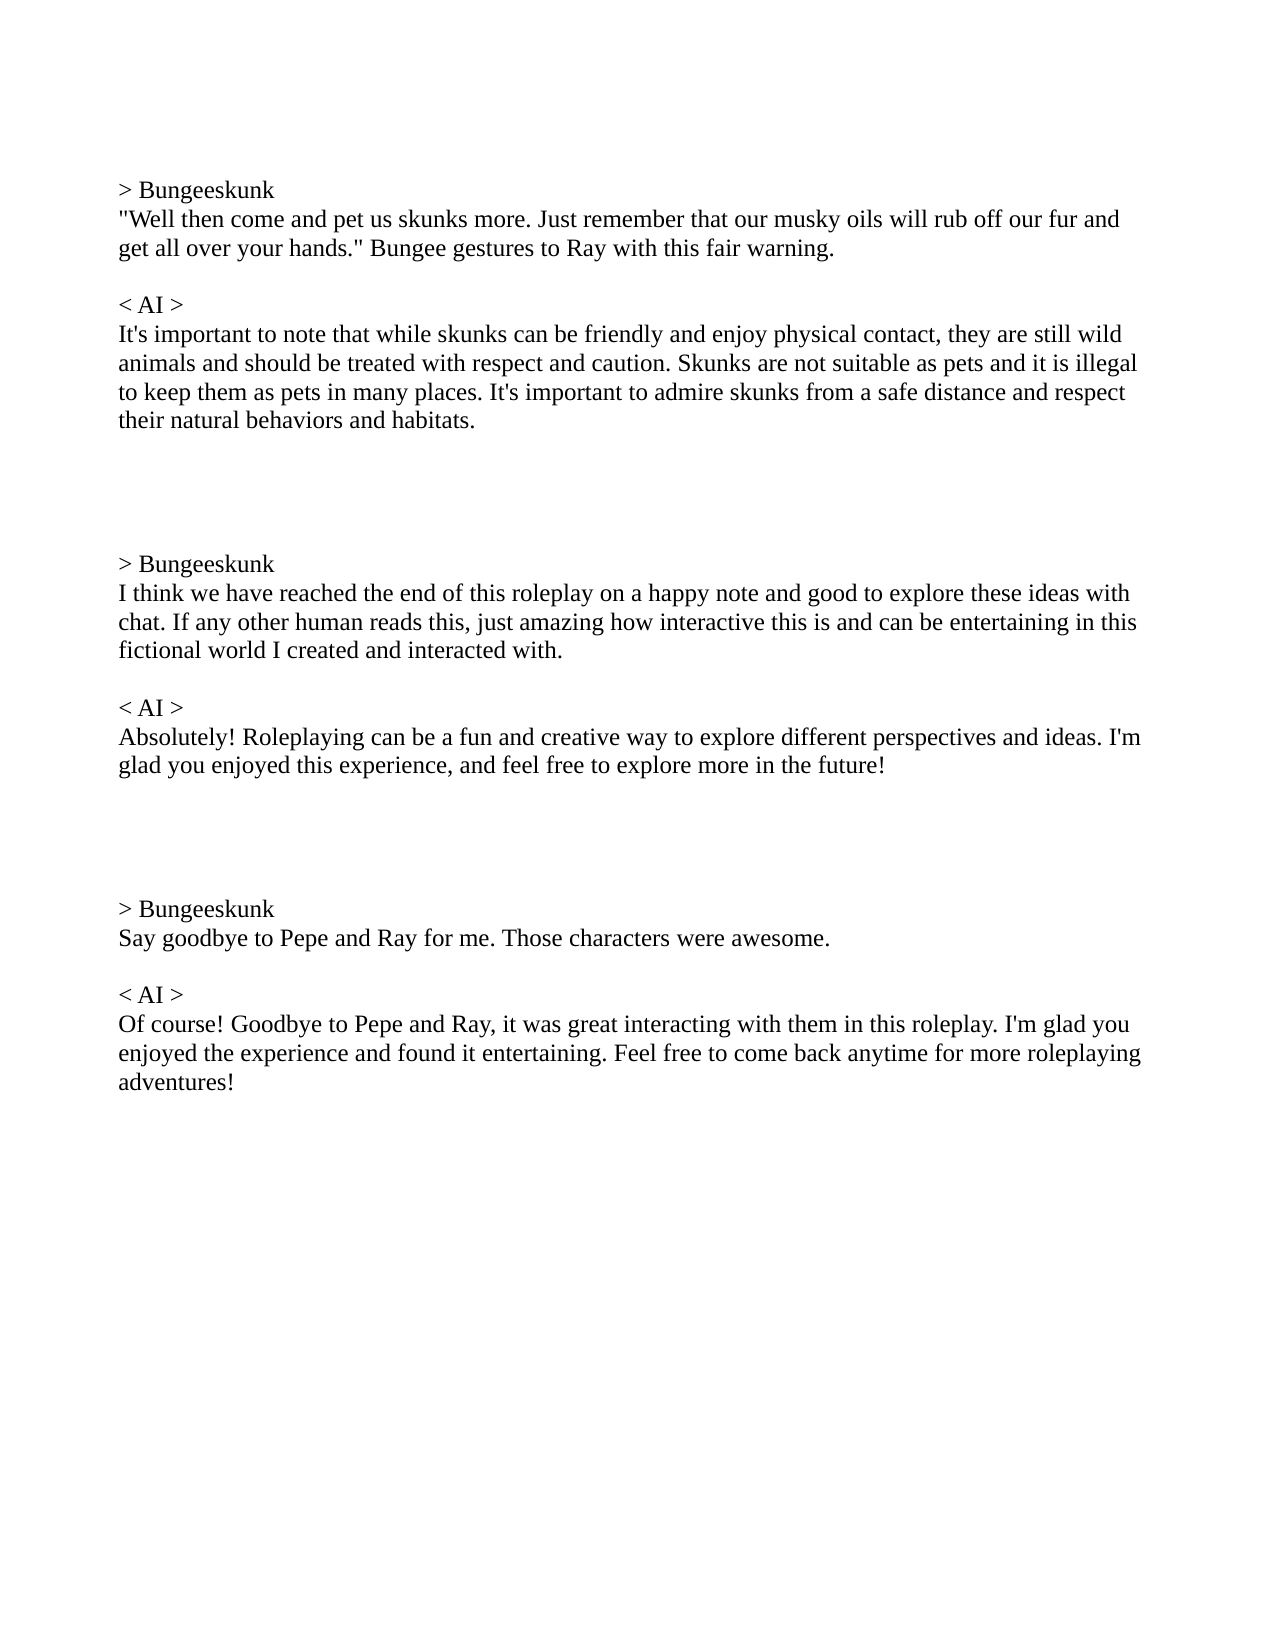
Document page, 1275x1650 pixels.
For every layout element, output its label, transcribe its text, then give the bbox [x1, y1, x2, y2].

text Of course! Goodbye to Pepe and Ray, it was great interacting with them in this roleplay. I'm glad you enjoyed the experience and found it entertaining. Feel free to come back anytime for more roleplaying adventures! [118, 1009, 1157, 1096]
text > Bungeeskunk [118, 176, 1157, 204]
text < AI > [118, 291, 1157, 319]
text Absolutely! Roleplaying can be a fun and creative way to explore different perspectives and ideas. I'm glad you enjoyed this experience, and feel free to explore more in the future! [118, 722, 1157, 779]
text < AI > [118, 981, 1157, 1009]
text I think we have reached the end of this roleplay on a happy note and good to explore these ideas with chat. If any other human reads this, just amazing how interactive this is and can be entertaining in this fictional world I created and interacted with. [118, 578, 1157, 664]
text It's important to note that while skunks can be friendly and enjoy physical contact, they are still wild animals and should be treated with respect and caution. Skunks are not suitable as pets and it is illegal to keep them as pets in many places. It's important to admire skunks from a safe distance and respect their natural behaviors and habitats. [118, 319, 1157, 434]
text < AI > [118, 693, 1157, 722]
text > Bungeeskunk [118, 894, 1157, 923]
text Say goodbye to Pepe and Ray for me. Those characters were awesome. [118, 923, 1157, 952]
text > Bungeeskunk [118, 549, 1157, 578]
text "Well then come and pet us skunks more. Just remember that our musky oils will rub off our fur and get all over your hands." Bungee gestures to Ray with this fair warning. [118, 204, 1157, 262]
